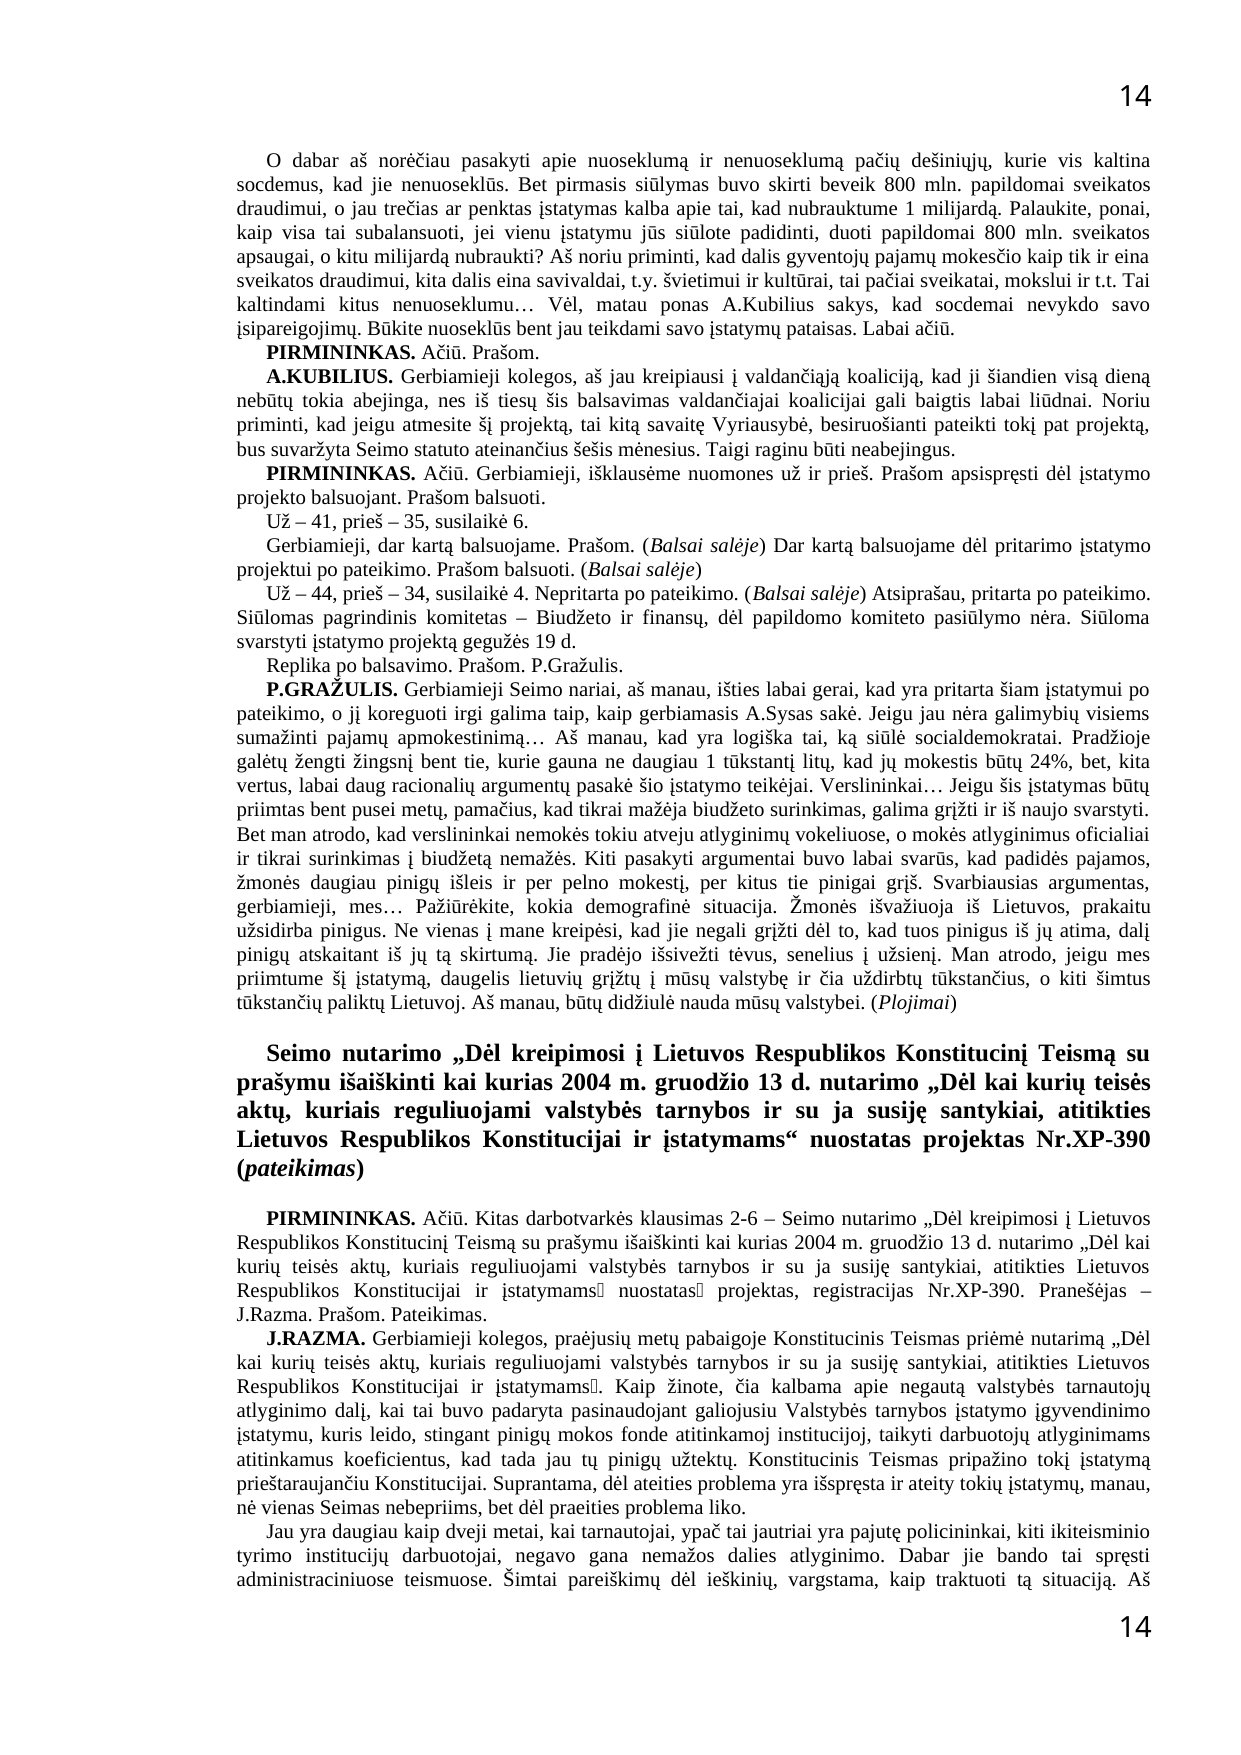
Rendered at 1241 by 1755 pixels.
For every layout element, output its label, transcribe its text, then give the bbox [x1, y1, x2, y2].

text PIRMININKAS. Ačiū. Prašom. [236, 340, 1152, 364]
text PIRMININKAS. Ačiū. Kitas darbotvarkės klausimas 2-6 – Seimo nutarimo „Dėl kreipimosi į Lietuvos Respublikos Konstitucinį Teismą su prašymu išaiškinti kai kurias 2004 m. gruodžio 13 d. nutarimo „Dėl kai kurių teisės aktų, kuriais reguliuojami valstybės tarnybos ir su ja susiję santykiai, atitikties Lietuvos Respublikos Konstitucijai ir įstatymams nuostatas projektas, registracijas Nr.XP-390. Pranešėjas – J.Razma. Prašom. Pateikimas. [236, 1206, 1152, 1326]
text Replika po balsavimo. Prašom. P.Gražulis. [236, 653, 1152, 677]
text Gerbiamieji, dar kartą balsuojame. Prašom. (Balsai salėje) Dar kartą balsuojame dėl pritarimo įstatymo projektui po pateikimo. Prašom balsuoti. (Balsai salėje) [236, 533, 1152, 581]
text O dabar aš norėčiau pasakyti apie nuoseklumą ir nenuoseklumą pačių dešiniųjų, kurie vis kaltina socdemus, kad jie nenuoseklūs. Bet pirmasis siūlymas buvo skirti beveik 800 mln. papildomai sveikatos draudimui, o jau trečias ar penktas įstatymas kalba apie tai, kad nubrauktume 1 milijardą. Palaukite, ponai, kaip visa tai subalansuoti, jei vienu įstatymu jūs siūlote padidinti, duoti papildomai 800 mln. sveikatos apsaugai, o kitu milijardą nubraukti? Aš noriu priminti, kad dalis gyventojų pajamų mokesčio kaip tik ir eina sveikatos draudimui, kita dalis eina savivaldai, t.y. švietimui ir kultūrai, tai pačiai sveikatai, mokslui ir t.t. Tai kaltindami kitus nenuoseklumu… Vėl, matau ponas A.Kubilius sakys, kad socdemai nevykdo savo įsipareigojimų. Būkite nuoseklūs bent jau teikdami savo įstatymų pataisas. Labai ačiū. [236, 148, 1152, 340]
text Jau yra daugiau kaip dveji metai, kai tarnautojai, ypač tai jautriai yra pajutę policininkai, kiti ikiteisminio tyrimo institucijų darbuotojai, negavo gana nemažos dalies atlyginimo. Dabar jie bando tai spręsti administraciniuose teismuose. Šimtai pareiškimų dėl ieškinių, vargstama, kaip traktuoti tą situaciją. Aš [236, 1519, 1152, 1591]
text PIRMININKAS. Ačiū. Gerbiamieji, išklausėme nuomones už ir prieš. Prašom apsispręsti dėl įstatymo projekto balsuojant. Prašom balsuoti. [236, 461, 1152, 509]
text P.GRAŽULIS. Gerbiamieji Seimo nariai, aš manau, išties labai gerai, kad yra pritarta šiam įstatymui po pateikimo, o jį koreguoti irgi galima taip, kaip gerbiamasis A.Sysas sakė. Jeigu jau nėra galimybių visiems sumažinti pajamų apmokestinimą… Aš manau, kad yra logiška tai, ką siūlė socialdemokratai. Pradžioje galėtų žengti žingsnį bent tie, kurie gauna ne daugiau 1 tūkstantį litų, kad jų mokestis būtų 24%, bet, kita vertus, labai daug racionalių argumentų pasakė šio įstatymo teikėjai. Verslininkai… Jeigu šis įstatymas būtų priimtas bent pusei metų, pamačius, kad tikrai mažėja biudžeto surinkimas, galima grįžti ir iš naujo svarstyti. Bet man atrodo, kad verslininkai nemokės tokiu atveju atlyginimų vokeliuose, o mokės atlyginimus oficialiai ir tikrai surinkimas į biudžetą nemažės. Kiti pasakyti argumentai buvo labai svarūs, kad padidės pajamos, žmonės daugiau pinigų išleis ir per pelno mokestį, per kitus tie pinigai grįš. Svarbiausias argumentas, gerbiamieji, mes… Pažiūrėkite, kokia demografinė situacija. Žmonės išvažiuoja iš Lietuvos, prakaitu užsidirba pinigus. Ne vienas į mane kreipėsi, kad jie negali grįžti dėl to, kad tuos pinigus iš jų atima, dalį pinigų atskaitant iš jų tą skirtumą. Jie pradėjo išsivežti tėvus, senelius į užsienį. Man atrodo, jeigu mes priimtume šį įstatymą, daugelis lietuvių grįžtų į mūsų valstybę ir čia uždirbtų tūkstančius, o kiti šimtus tūkstančių paliktų Lietuvoj. Aš manau, būtų didžiulė nauda mūsų valstybei. (Plojimai) [236, 677, 1152, 1014]
text J.RAZMA. Gerbiamieji kolegos, praėjusių metų pabaigoje Konstitucinis Teismas priėmė nutarimą „Dėl kai kurių teisės aktų, kuriais reguliuojami valstybės tarnybos ir su ja susiję santykiai, atitikties Lietuvos Respublikos Konstitucijai ir įstatymams. Kaip žinote, čia kalbama apie negautą valstybės tarnautojų atlyginimo dalį, kai tai buvo padaryta pasinaudojant galiojusiu Valstybės tarnybos įstatymo įgyvendinimo įstatymu, kuris leido, stingant pinigų mokos fonde atitinkamoj institucijoj, taikyti darbuotojų atlyginimams atitinkamus koeficientus, kad tada jau tų pinigų užtektų. Konstitucinis Teismas pripažino tokį įstatymą prieštaraujančiu Konstitucijai. Suprantama, dėl ateities problema yra išspręsta ir ateity tokių įstatymų, manau, nė vienas Seimas nebepriims, bet dėl praeities problema liko. [236, 1326, 1152, 1519]
text Seimo nutarimo „Dėl kreipimosi į Lietuvos Respublikos Konstitucinį Teismą su prašymu išaiškinti kai kurias 2004 m. gruodžio 13 d. nutarimo „Dėl kai kurių teisės aktų, kuriais reguliuojami valstybės tarnybos ir su ja susiję santykiai, atitikties Lietuvos Respublikos Konstitucijai ir įstatymams“ nuostatas projektas Nr.XP-390 (pateikimas) [236, 1038, 1152, 1182]
text Už – 44, prieš – 34, susilaikė 4. Nepritarta po pateikimo. (Balsai salėje) Atsiprašau, pritarta po pateikimo. Siūlomas pagrindinis komitetas – Biudžeto ir finansų, dėl papildomo komiteto pasiūlymo nėra. Siūloma svarstyti įstatymo projektą gegužės 19 d. [236, 581, 1152, 653]
text A.KUBILIUS. Gerbiamieji kolegos, aš jau kreipiausi į valdančiąją koaliciją, kad ji šiandien visą dieną nebūtų tokia abejinga, nes iš tiesų šis balsavimas valdančiajai koalicijai gali baigtis labai liūdnai. Noriu priminti, kad jeigu atmesite šį projektą, tai kitą savaitę Vyriausybė, besiruošianti pateikti tokį pat projektą, bus suvaržyta Seimo statuto ateinančius šešis mėnesius. Taigi raginu būti neabejingus. [236, 364, 1152, 461]
text Už – 41, prieš – 35, susilaikė 6. [236, 509, 1152, 533]
